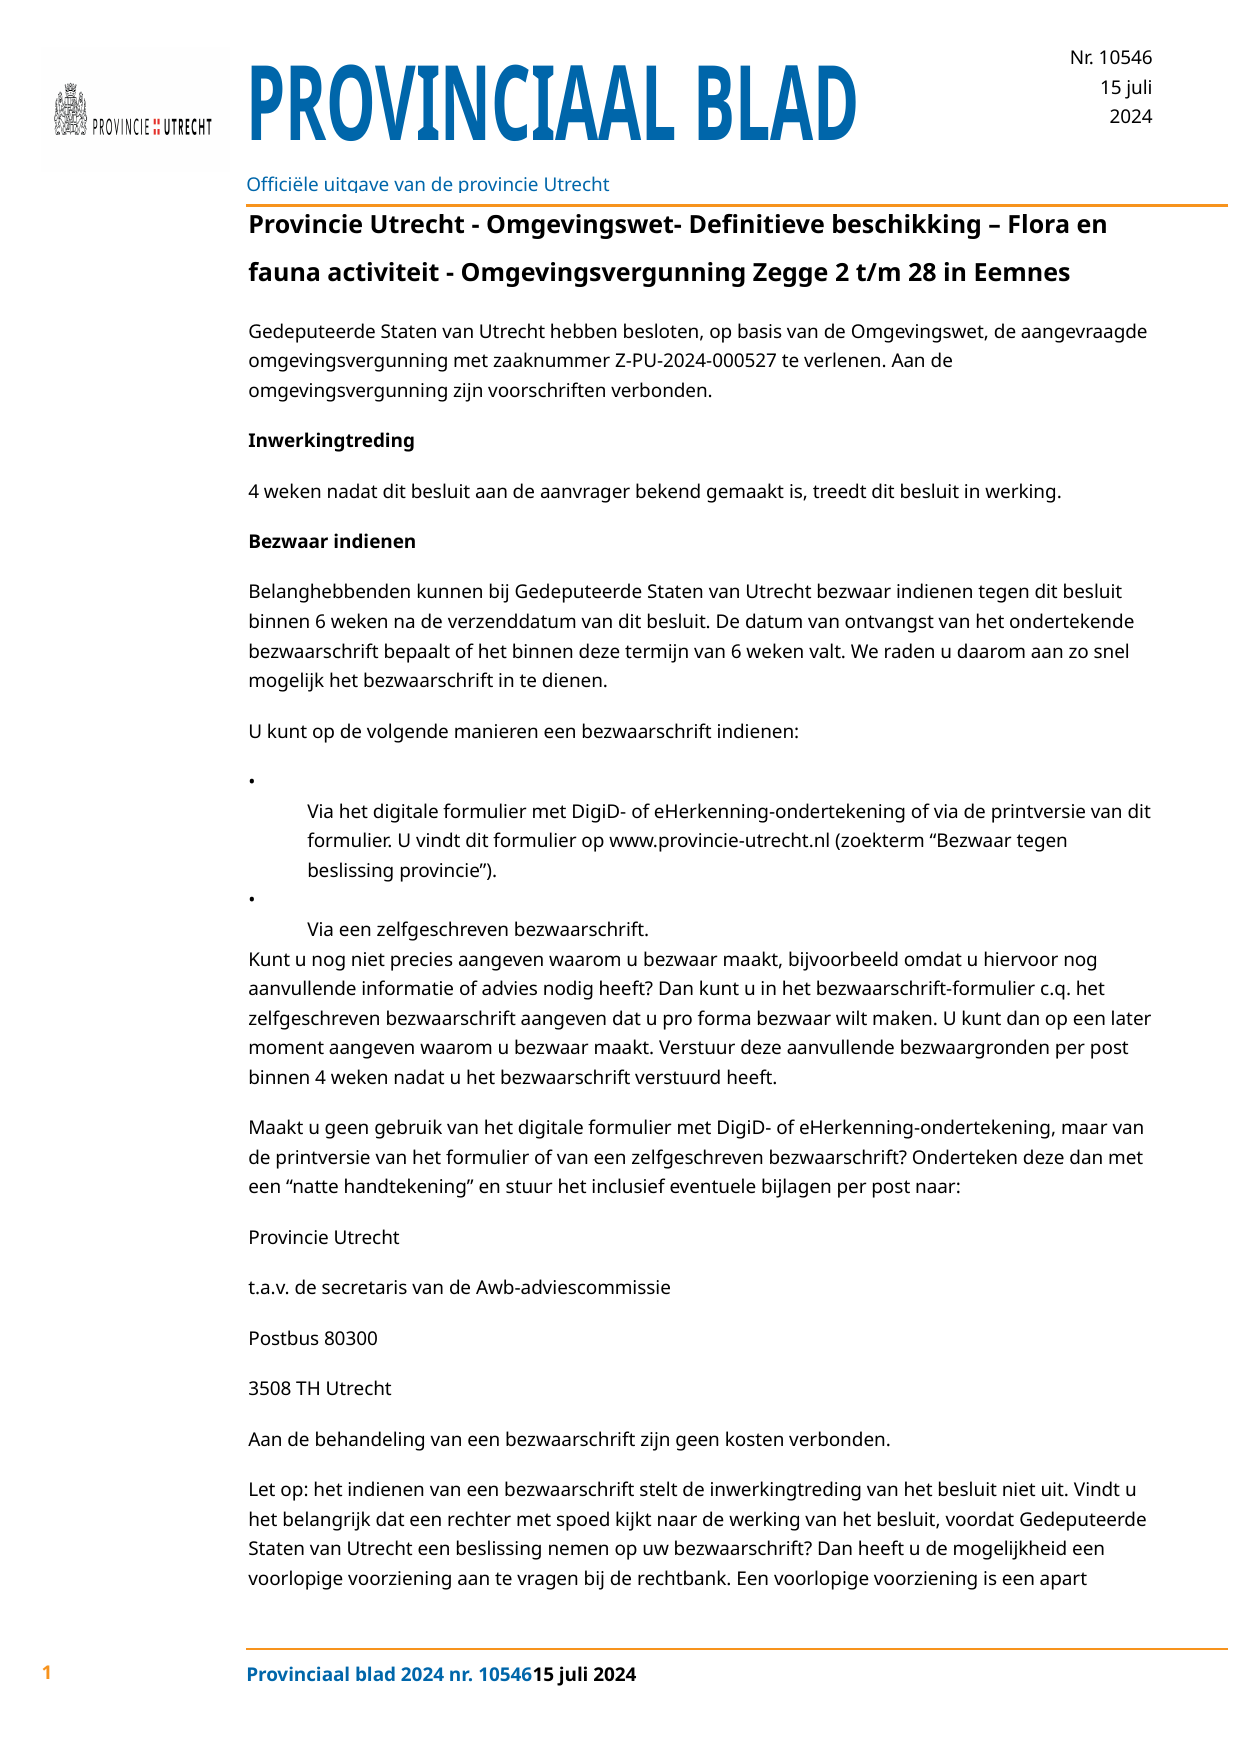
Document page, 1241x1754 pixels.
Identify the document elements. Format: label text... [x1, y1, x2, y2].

text 3508 TH Utrecht [248, 1375, 1152, 1401]
text Gedeputeerde Staten van Utrecht hebben besloten, op basis van de Omgevingswet, de aangevraagde omgevingsvergunning met zaaknummer Z-PU-2024-000527 te verlenen. Aan de omgevingsvergunning zijn voorschriften verbonden. [248, 318, 1152, 403]
text Provincie Utrecht [248, 1224, 1152, 1250]
text Kunt u nog niet precies aangeven waarom u bezwaar maakt, bijvoorbeeld omdat u hiervoor nog aanvullende informatie of advies nodig heeft? Dan kunt u in het bezwaarschrift-formulier c.q. het zelfgeschreven bezwaarschrift aangeven dat u pro forma bezwaar wilt maken. U kunt dan op een later moment aangeven waarom u bezwaar maakt. Verstuur deze aanvullende bezwaargronden per post binnen 4 weken nadat u het bezwaarschrift verstuurd heeft. [248, 946, 1152, 1090]
list Via een zelfgeschreven bezwaarschrift. [248, 916, 1152, 942]
text 4 weken nadat dit besluit aan de aanvrager bekend gemaakt is, treedt dit besluit in werking. [248, 478, 1152, 504]
text Maakt u geen gebruik van het digitale formulier met DigiD- of eHerkenning-ondertekening, maar van de printversie van het formulier of van een zelfgeschreven bezwaarschrift? Onderteken deze dan met een “natte handtekening” en stuur het inclusief eventuele bijlagen per post naar: [248, 1114, 1152, 1199]
text Aan de behandeling van een bezwaarschrift zijn geen kosten verbonden. [248, 1426, 1152, 1452]
text Let op: het indienen van een bezwaarschrift stelt de inwerkingtreding van het besluit niet uit. Vindt u het belangrijk dat een rechter met spoed kijkt naar de werking van het besluit, voordat Gedeputeerde Staten van Utrecht een beslissing nemen op uw bezwaarschrift? Dan heeft u de mogelijkheid een voorlopige voorziening aan te vragen bij de rechtbank. Een voorlopige voorziening is een apart [248, 1476, 1152, 1591]
text Inwerkingtreding [248, 427, 1152, 453]
list Via het digitale formulier met DigiD- of eHerkenning-ondertekening of via de printversie van dit formulier. U vindt dit formulier op www.provincie-utrecht.nl (zoekterm “Bezwaar tegen beslissing provincie”). [248, 798, 1152, 883]
picture [41, 47, 231, 172]
text Bezwaar indienen [248, 528, 1152, 554]
text Belanghebbenden kunnen bij Gedeputeerde Staten van Utrecht bezwaar indienen tegen dit besluit binnen 6 weken na de verzenddatum van dit besluit. De datum van ontvangst van het ondertekende bezwaarschrift bepaalt of het binnen deze termijn van 6 weken valt. We raden u daarom aan zo snel mogelijk het bezwaarschrift in te dienen. [248, 579, 1152, 693]
text U kunt op de volgende manieren een bezwaarschrift indienen: [248, 718, 1152, 744]
text t.a.v. de secretaris van de Awb-adviescommissie [248, 1274, 1152, 1300]
text Provincie Utrecht - Omgevingswet- Definitieve beschikking – Flora en fauna activiteit - Omgevingsvergunning Zegge 2 t/m 28 in Eemnes [248, 207, 1152, 288]
text Postbus 80300 [248, 1325, 1152, 1351]
